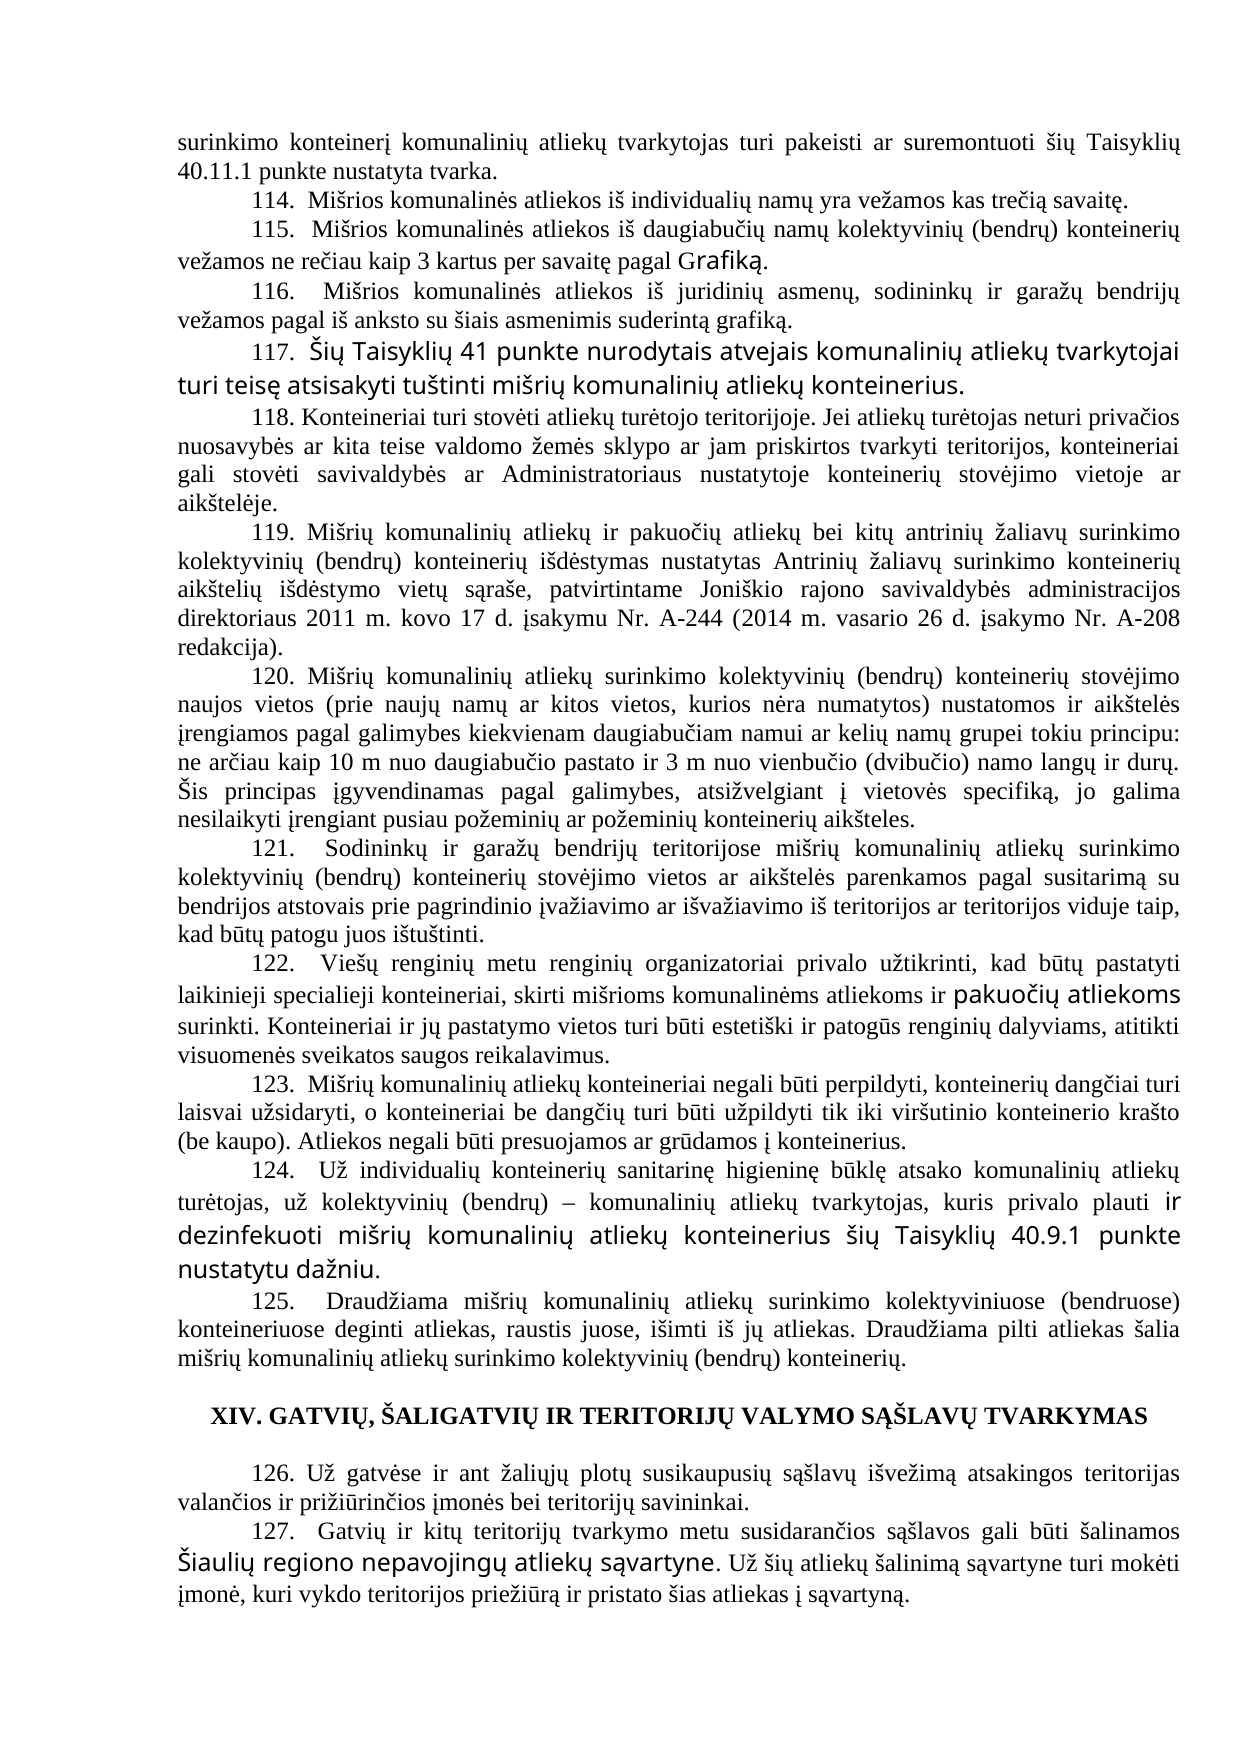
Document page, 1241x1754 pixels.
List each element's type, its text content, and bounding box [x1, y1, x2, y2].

text surinkimo konteinerį komunalinių atliekų tvarkytojas turi pakeisti ar suremontuoti šių Taisyklių 40.11.1 punkte nustatyta tvarka. [177, 127, 1181, 185]
text 122. Viešų renginių metu renginių organizatoriai privalo užtikrinti, kad būtų pastatyti laikinieji specialieji konteineriai, skirti mišrioms komunalinėms atliekoms ir pakuočių atliekoms surinkti. Konteineriai ir jų pastatymo vietos turi būti estetiški ir patogūs renginių dalyviams, atitikti visuomenės sveikatos saugos reikalavimus. [177, 948, 1181, 1069]
text 119. Mišrių komunalinių atliekų ir pakuočių atliekų bei kitų antrinių žaliavų surinkimo kolektyvinių (bendrų) konteinerių išdėstymas nustatytas Antrinių žaliavų surinkimo konteinerių aikštelių išdėstymo vietų sąraše, patvirtintame Joniškio rajono savivaldybės administracijos direktoriaus 2011 m. kovo 17 d. įsakymu Nr. A-244 (2014 m. vasario 26 d. įsakymo Nr. A-208 redakcija). [177, 517, 1181, 661]
text 116. Mišrios komunalinės atliekos iš juridinių asmenų, sodininkų ir garažų bendrijų vežamos pagal iš anksto su šiais asmenimis suderintą grafiką. [177, 276, 1181, 334]
text 118. Konteineriai turi stovėti atliekų turėtojo teritorijoje. Jei atliekų turėtojas neturi privačios nuosavybės ar kita teise valdomo žemės sklypo ar jam priskirtos tvarkyti teritorijos, konteineriai gali stovėti savivaldybės ar Administratoriaus nustatytoje konteinerių stovėjimo vietoje ar aikštelėje. [177, 402, 1181, 517]
text 123. Mišrių komunalinių atliekų konteineriai negali būti perpildyti, konteinerių dangčiai turi laisvai užsidaryti, o konteineriai be dangčių turi būti užpildyti tik iki viršutinio konteinerio krašto (be kaupo). Atliekos negali būti presuojamos ar grūdamos į konteinerius. [177, 1069, 1181, 1155]
text 127. Gatvių ir kitų teritorijų tvarkymo metu susidarančios sąšlavos gali būti šalinamos Šiaulių regiono nepavojingų atliekų sąvartyne. Už šių atliekų šalinimą sąvartyne turi mokėti įmonė, kuri vykdo teritorijos priežiūrą ir pristato šias atliekas į sąvartyną. [177, 1516, 1181, 1607]
text 124. Už individualių konteinerių sanitarinę higieninę būklę atsako komunalinių atliekų turėtojas, už kolektyvinių (bendrų) – komunalinių atliekų tvarkytojas, kuris privalo plauti ir dezinfekuoti mišrių komunalinių atliekų konteinerius šių Taisyklių 40.9.1 punkte nustatytu dažniu. [177, 1155, 1181, 1286]
text 117. Šių Taisyklių 41 punkte nurodytais atvejais komunalinių atliekų tvarkytojai turi teisę atsisakyti tuštinti mišrių komunalinių atliekų konteinerius. [177, 334, 1181, 402]
text 114. Mišrios komunalinės atliekos iš individualių namų yra vežamos kas trečią savaitę. [177, 185, 1181, 214]
text 125. Draudžiama mišrių komunalinių atliekų surinkimo kolektyviniuose (bendruose) konteineriuose deginti atliekas, raustis juose, išimti iš jų atliekas. Draudžiama pilti atliekas šalia mišrių komunalinių atliekų surinkimo kolektyvinių (bendrų) konteinerių. [177, 1286, 1181, 1372]
text 115. Mišrios komunalinės atliekos iš daugiabučių namų kolektyvinių (bendrų) konteinerių vežamos ne rečiau kaip 3 kartus per savaitę pagal Grafiką. [177, 214, 1181, 276]
text XIV. GATVIŲ, ŠALIGATVIŲ IR TERITORIJŲ VALYMO SĄŠLAVŲ TVARKYMAS [177, 1401, 1181, 1429]
text 126. Už gatvėse ir ant žaliųjų plotų susikaupusių sąšlavų išvežimą atsakingos teritorijas valančios ir prižiūrinčios įmonės bei teritorijų savininkai. [177, 1458, 1181, 1516]
text 120. Mišrių komunalinių atliekų surinkimo kolektyvinių (bendrų) konteinerių stovėjimo naujos vietos (prie naujų namų ar kitos vietos, kurios nėra numatytos) nustatomos ir aikštelės įrengiamos pagal galimybes kiekvienam daugiabučiam namui ar kelių namų grupei tokiu principu: ne arčiau kaip 10 m nuo daugiabučio pastato ir 3 m nuo vienbučio (dvibučio) namo langų ir durų. Šis principas įgyvendinamas pagal galimybes, atsižvelgiant į vietovės specifiką, jo galima nesilaikyti įrengiant pusiau požeminių ar požeminių konteinerių aikšteles. [177, 661, 1181, 833]
text 121. Sodininkų ir garažų bendrijų teritorijose mišrių komunalinių atliekų surinkimo kolektyvinių (bendrų) konteinerių stovėjimo vietos ar aikštelės parenkamos pagal susitarimą su bendrijos atstovais prie pagrindinio įvažiavimo ar išvažiavimo iš teritorijos ar teritorijos viduje taip, kad būtų patogu juos ištuštinti. [177, 833, 1181, 948]
